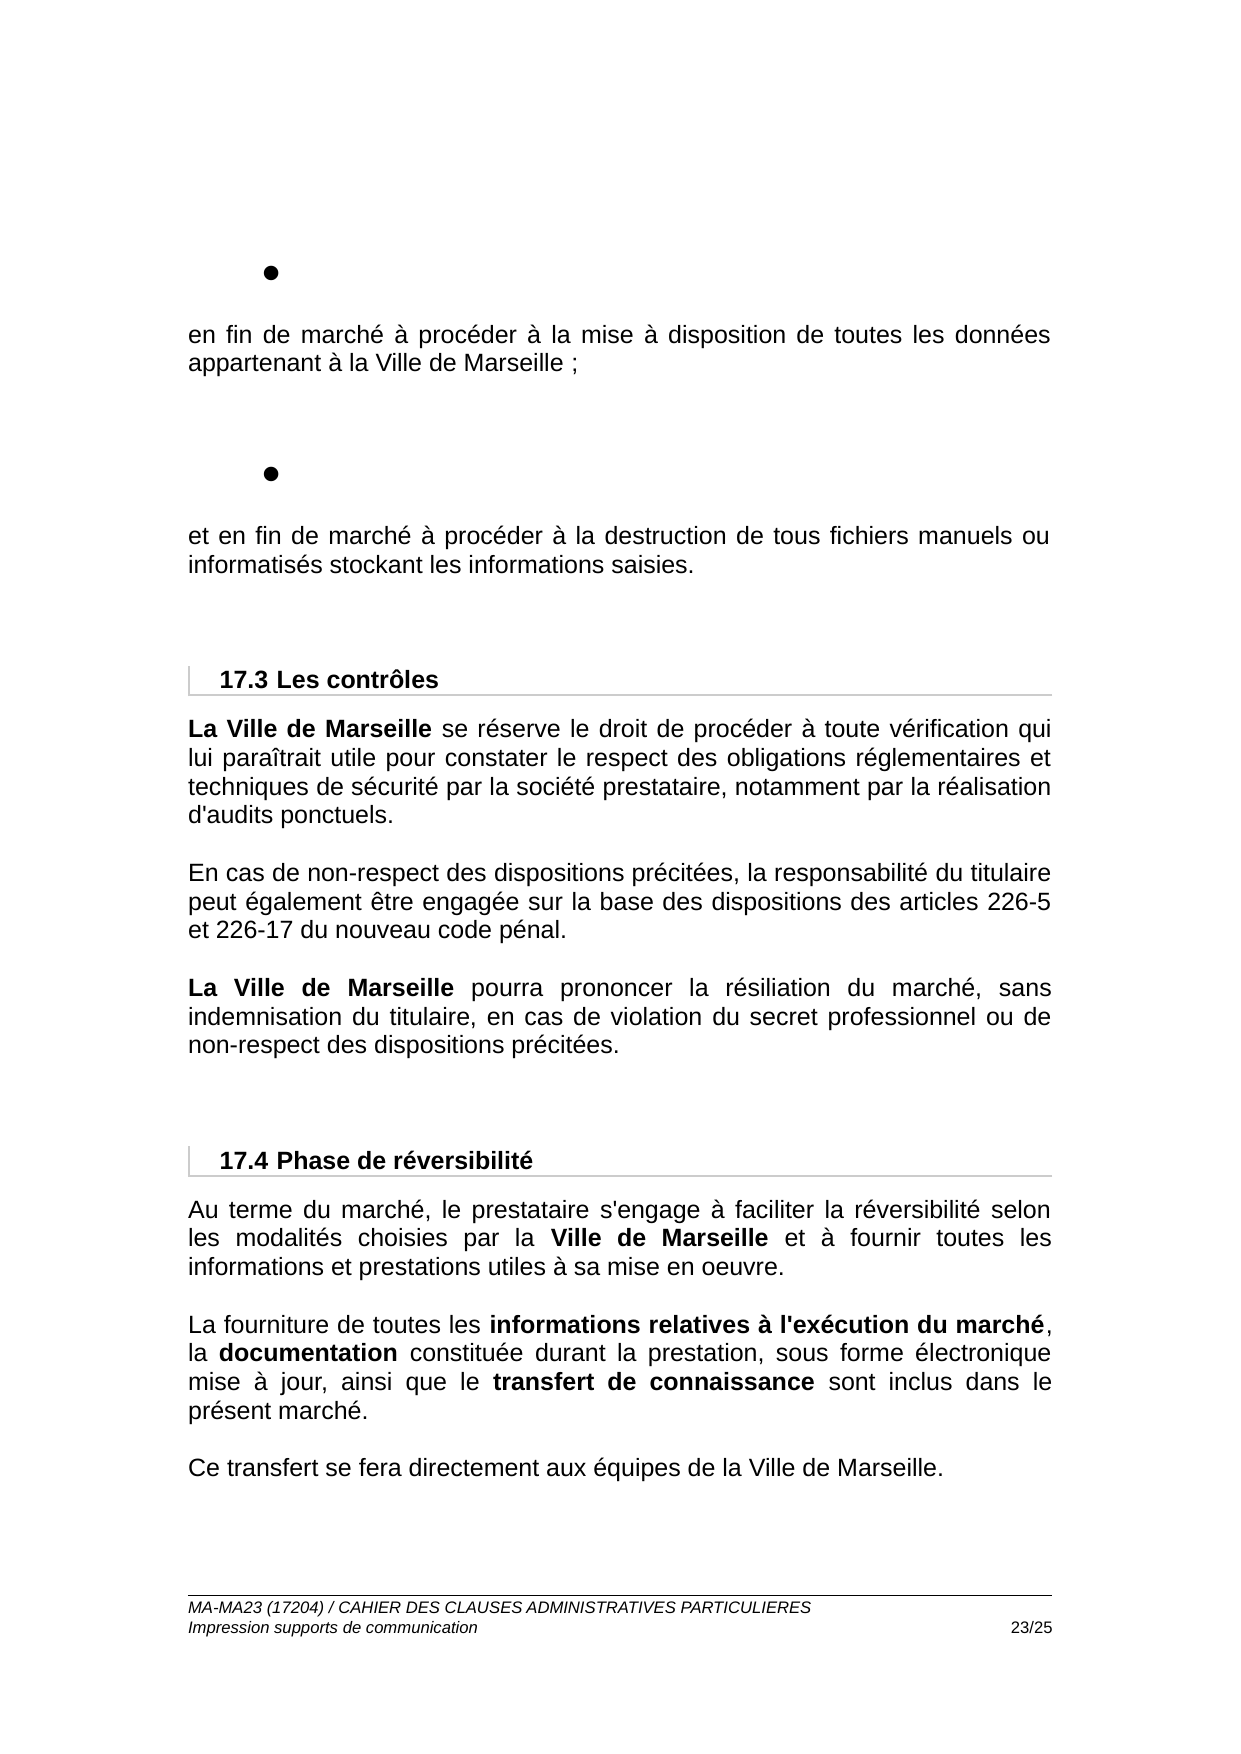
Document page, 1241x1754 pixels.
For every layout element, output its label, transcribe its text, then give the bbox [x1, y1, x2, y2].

text Au terme du marché, le prestataire s'engage à faciliter la réversibilité selon les modalités choisies par la Ville de Marseille et à fournir toutes les informations et prestations utiles à sa mise en oeuvre. [188, 1194, 1052, 1281]
subtitle Les contrôles [190, 666, 1052, 694]
list en fin de marché à procéder à la mise à disposition de toutes les données appartenant à la Ville de Marseille ; [188, 262, 1052, 377]
list et en fin de marché à procéder à la destruction de tous fichiers manuels ou informatisés stockant les informations saisies. [188, 463, 1052, 578]
text En cas de non-respect des dispositions précitées, la responsabilité du titulaire peut également être engagée sur la base des dispositions des articles 226-5 et 226-17 du nouveau code pénal. [188, 858, 1052, 944]
text La fourniture de toutes les informations relatives à l'exécution du marché, la documentation constituée durant la prestation, sous forme électronique mise à jour, ainsi que le transfert de connaissance sont inclus dans le présent marché. [188, 1309, 1052, 1424]
subtitle Phase de réversibilité [190, 1146, 1052, 1175]
text La Ville de Marseille se réserve le droit de procéder à toute vérification qui lui paraîtrait utile pour constater le respect des obligations réglementaires et techniques de sécurité par la société prestataire, notamment par la réalisation d'audits ponctuels. [188, 714, 1052, 829]
text Ce transfert se fera directement aux équipes de la Ville de Marseille. [188, 1453, 1052, 1482]
text La Ville de Marseille pourra prononcer la résiliation du marché, sans indemnisation du titulaire, en cas de violation du secret professionnel ou de non-respect des dispositions précitées. [188, 973, 1052, 1059]
